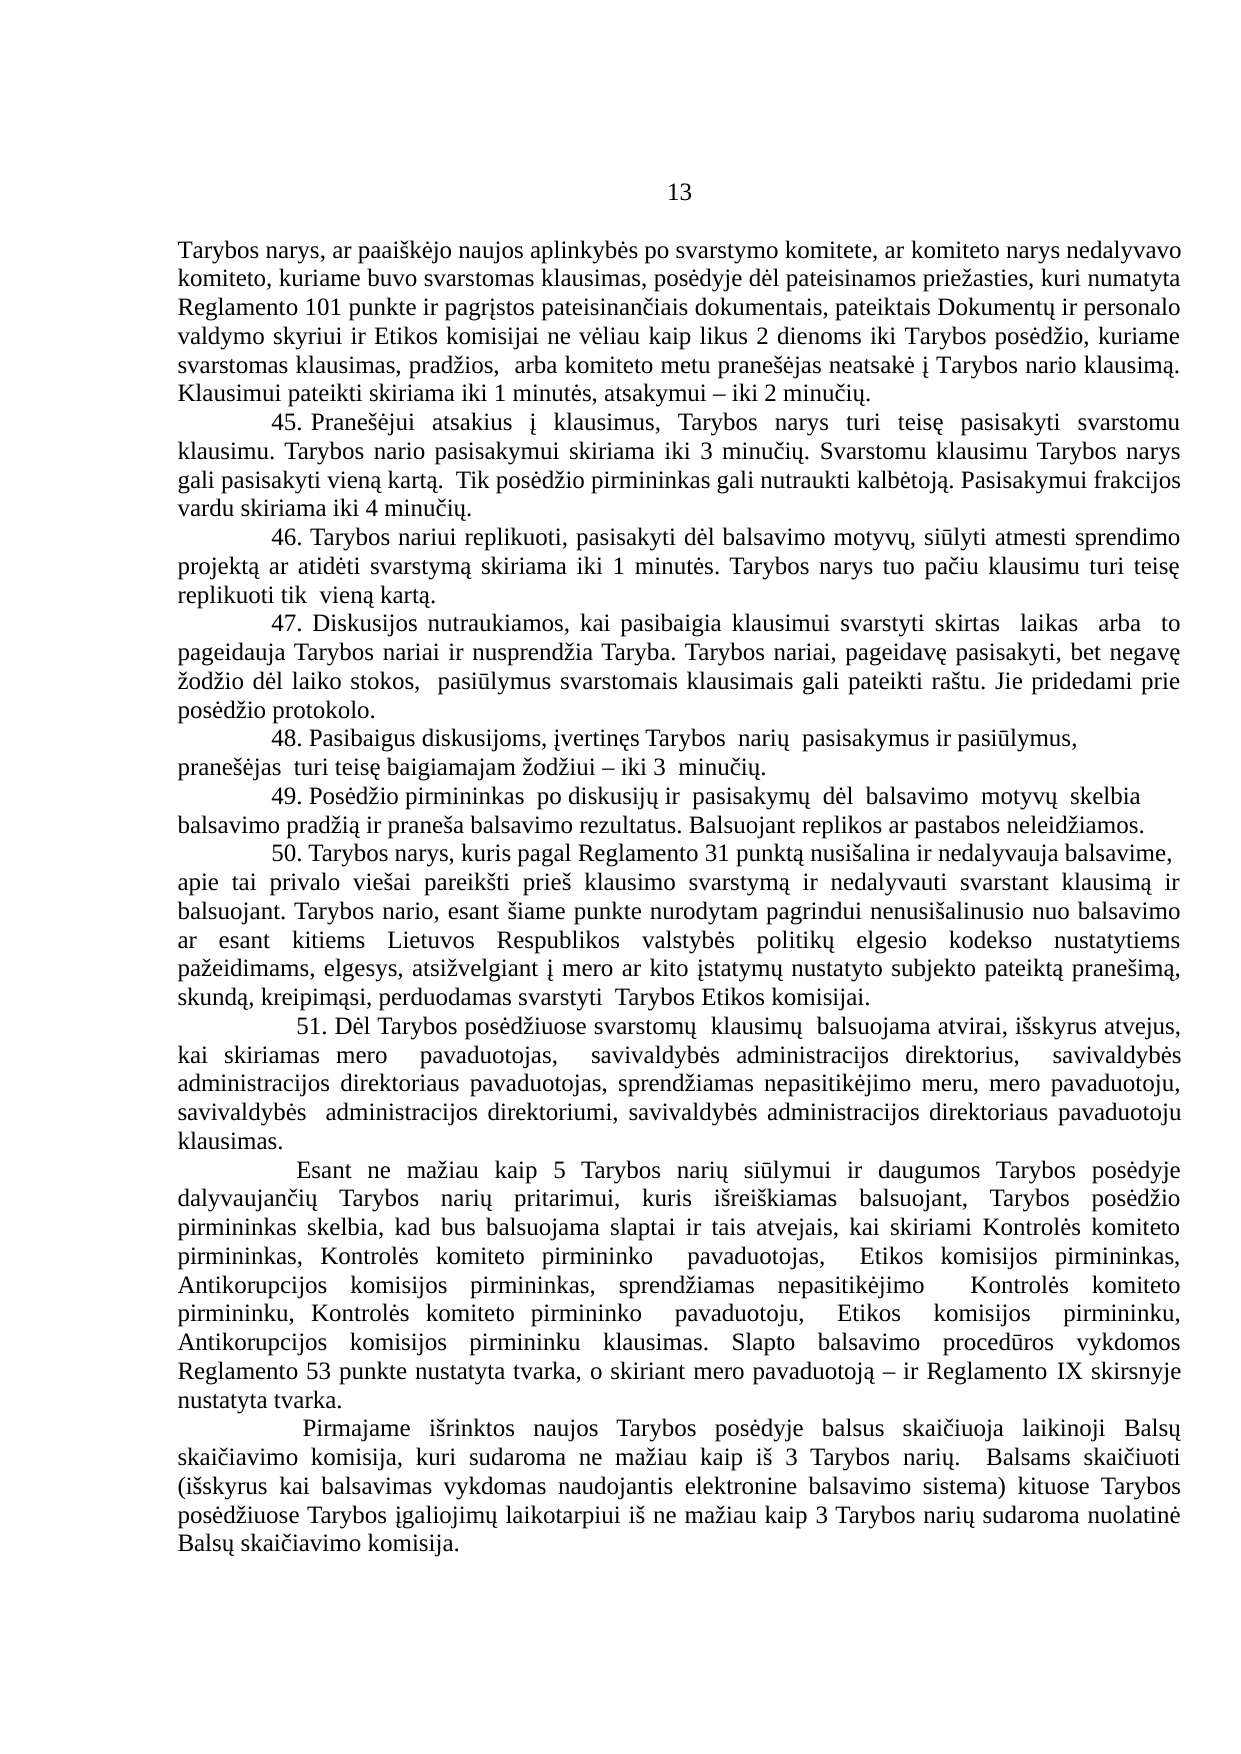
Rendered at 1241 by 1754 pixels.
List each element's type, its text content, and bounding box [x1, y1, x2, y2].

text apie tai privalo viešai pareikšti prieš klausimo svarstymą ir nedalyvauti svarstant klausimą ir balsuojant. Tarybos nario, esant šiame punkte nurodytam pagrindui nenusišalinusio nuo balsavimo ar esant kitiems Lietuvos Respublikos valstybės politikų elgesio kodekso nustatytiems pažeidimams, elgesys, atsižvelgiant į mero ar kito įstatymų nustatyto subjekto pateiktą pranešimą, skundą, kreipimąsi, perduodamas svarstyti Tarybos Etikos komisijai. [177, 867, 1181, 1011]
text 49. Posėdžio pirmininkas po diskusijų ir pasisakymų dėl balsavimo motyvų skelbia [252, 781, 1181, 810]
text 50. Tarybos narys, kuris pagal Reglamento 31 punktą nusišalina ir nedalyvauja balsavime, [252, 838, 1181, 867]
text Tarybos narys, ar paaiškėjo naujos aplinkybės po svarstymo komitete, ar komiteto narys nedalyvavo komiteto, kuriame buvo svarstomas klausimas, posėdyje dėl pateisinamos priežasties, kuri numatyta Reglamento 101 punkte ir pagrįstos pateisinančiais dokumentais, pateiktais Dokumentų ir personalo valdymo skyriui ir Etikos komisijai ne vėliau kaip likus 2 dienoms iki Tarybos posėdžio, kuriame svarstomas klausimas, pradžios, arba komiteto metu pranešėjas neatsakė į Tarybos nario klausimą. Klausimui pateikti skiriama iki 1 minutės, atsakymui – iki 2 minučių. [177, 235, 1181, 407]
text Pirmajame išrinktos naujos Tarybos posėdyje balsus skaičiuoja laikinoji Balsų skaičiavimo komisija, kuri sudaroma ne mažiau kaip iš 3 Tarybos narių. Balsams skaičiuoti (išskyrus kai balsavimas vykdomas naudojantis elektronine balsavimo sistema) kituose Tarybos posėdžiuose Tarybos įgaliojimų laikotarpiui iš ne mažiau kaip 3 Tarybos narių sudaroma nuolatinė Balsų skaičiavimo komisija. [177, 1413, 1181, 1557]
text balsavimo pradžią ir praneša balsavimo rezultatus. Balsuojant replikos ar pastabos neleidžiamos. [177, 810, 1181, 838]
text 45. Pranešėjui atsakius į klausimus, Tarybos narys turi teisę pasisakyti svarstomu klausimu. Tarybos nario pasisakymui skiriama iki 3 minučių. Svarstomu klausimu Tarybos narys gali pasisakyti vieną kartą. Tik posėdžio pirmininkas gali nutraukti kalbėtoją. Pasisakymui frakcijos vardu skiriama iki 4 minučių. [177, 407, 1181, 522]
text 48. Pasibaigus diskusijoms, įvertinęs Tarybos narių pasisakymus ir pasiūlymus, pranešėjas turi teisę baigiamajam žodžiui – iki 3 minučių. [177, 723, 1181, 781]
text 51. Dėl Tarybos posėdžiuose svarstomų klausimų balsuojama atvirai, išskyrus atvejus, kai skiriamas mero pavaduotojas, savivaldybės administracijos direktorius, savivaldybės administracijos direktoriaus pavaduotojas, sprendžiamas nepasitikėjimo meru, mero pavaduotoju, savivaldybės administracijos direktoriumi, savivaldybės administracijos direktoriaus pavaduotoju klausimas. [177, 1011, 1181, 1155]
text 47. Diskusijos nutraukiamos, kai pasibaigia klausimui svarstyti skirtas laikas arba to pageidauja Tarybos nariai ir nusprendžia Taryba. Tarybos nariai, pageidavę pasisakyti, bet negavę žodžio dėl laiko stokos, pasiūlymus svarstomais klausimais gali pateikti raštu. Jie pridedami prie posėdžio protokolo. [177, 608, 1181, 723]
text 46. Tarybos nariui replikuoti, pasisakyti dėl balsavimo motyvų, siūlyti atmesti sprendimo projektą ar atidėti svarstymą skiriama iki 1 minutės. Tarybos narys tuo pačiu klausimu turi teisę replikuoti tik vieną kartą. [177, 522, 1181, 608]
text Esant ne mažiau kaip 5 Tarybos narių siūlymui ir daugumos Tarybos posėdyje dalyvaujančių Tarybos narių pritarimui, kuris išreiškiamas balsuojant, Tarybos posėdžio pirmininkas skelbia, kad bus balsuojama slaptai ir tais atvejais, kai skiriami Kontrolės komiteto pirmininkas, Kontrolės komiteto pirmininko pavaduotojas, Etikos komisijos pirmininkas, Antikorupcijos komisijos pirmininkas, sprendžiamas nepasitikėjimo Kontrolės komiteto pirmininku, Kontrolės komiteto pirmininko pavaduotoju, Etikos komisijos pirmininku, Antikorupcijos komisijos pirmininku klausimas. Slapto balsavimo procedūros vykdomos Reglamento 53 punkte nustatyta tvarka, o skiriant mero pavaduotoją – ir Reglamento IX skirsnyje nustatyta tvarka. [177, 1155, 1181, 1413]
